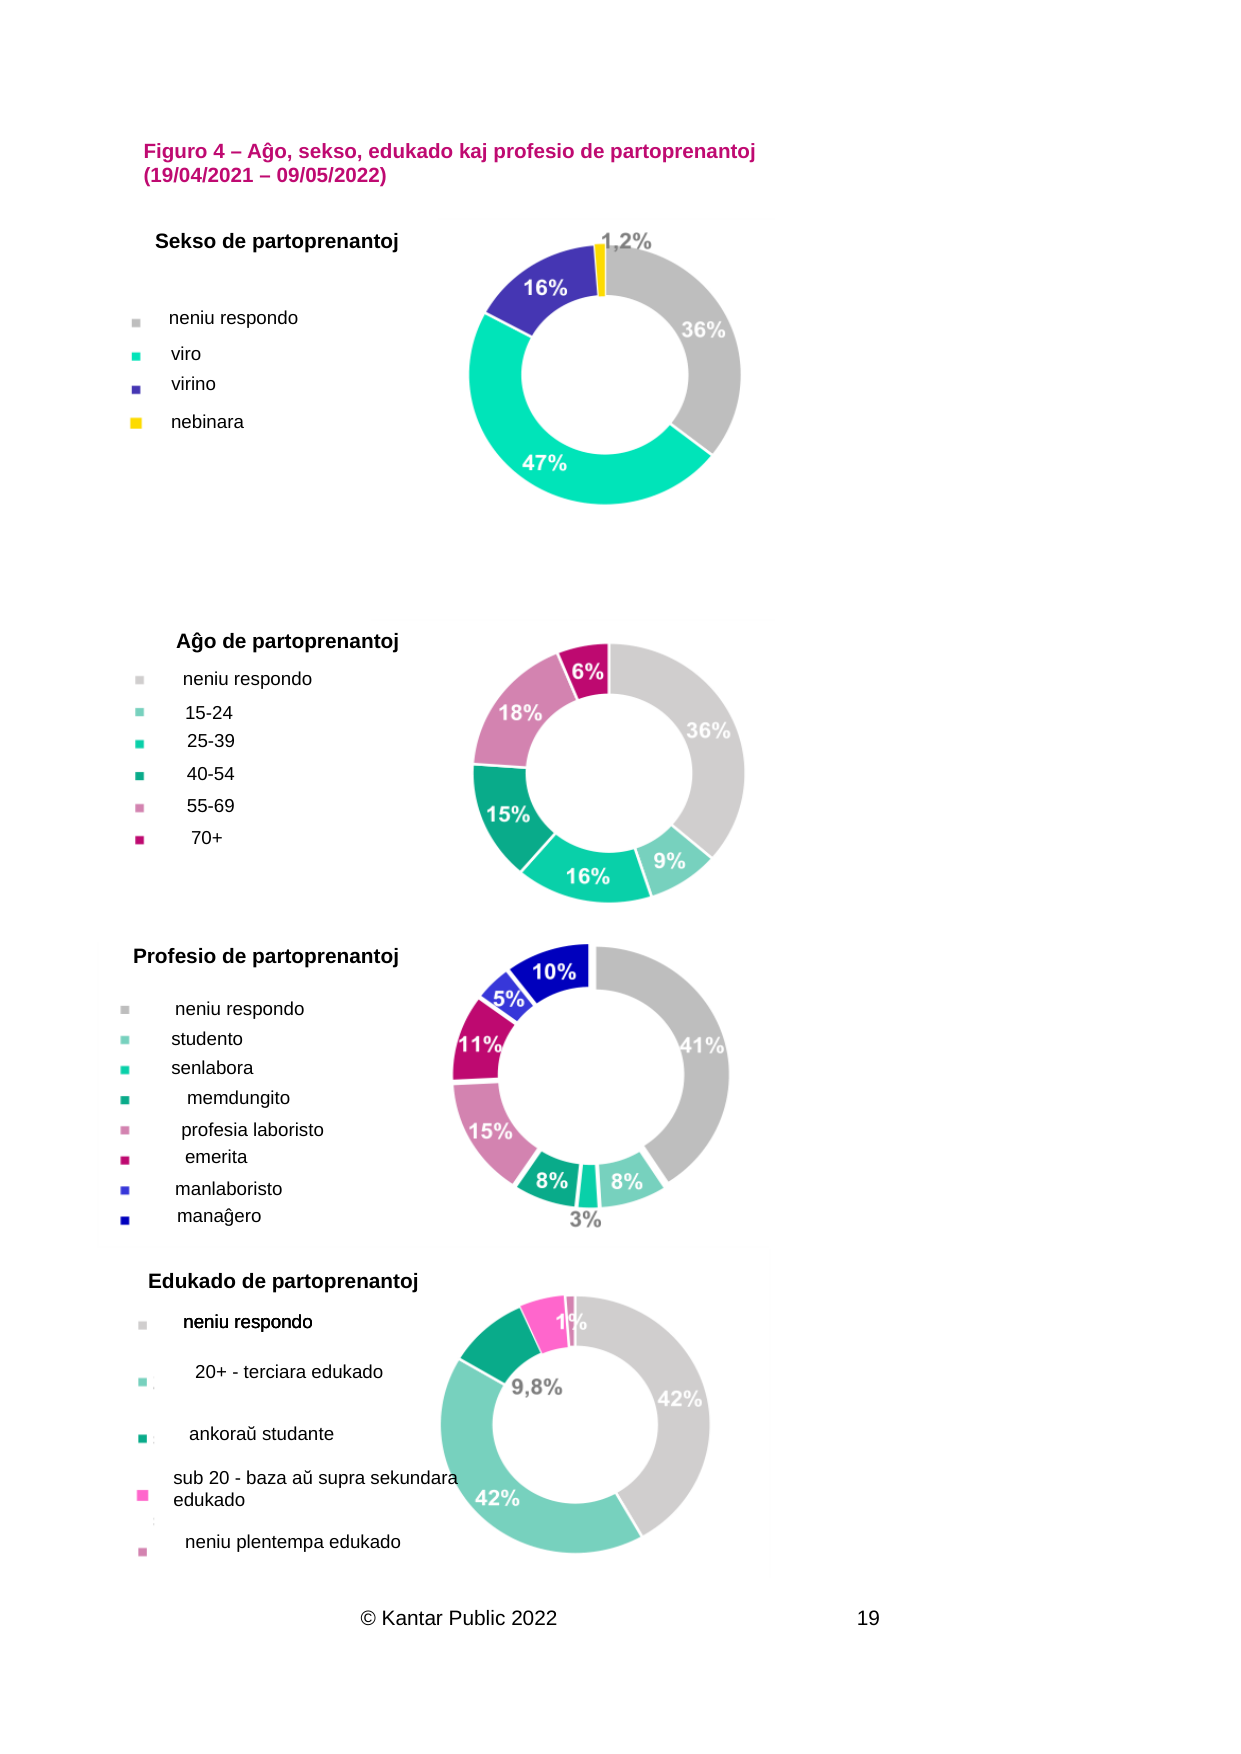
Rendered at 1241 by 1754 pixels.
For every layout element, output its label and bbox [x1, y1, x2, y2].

picture [97, 214, 775, 1578]
